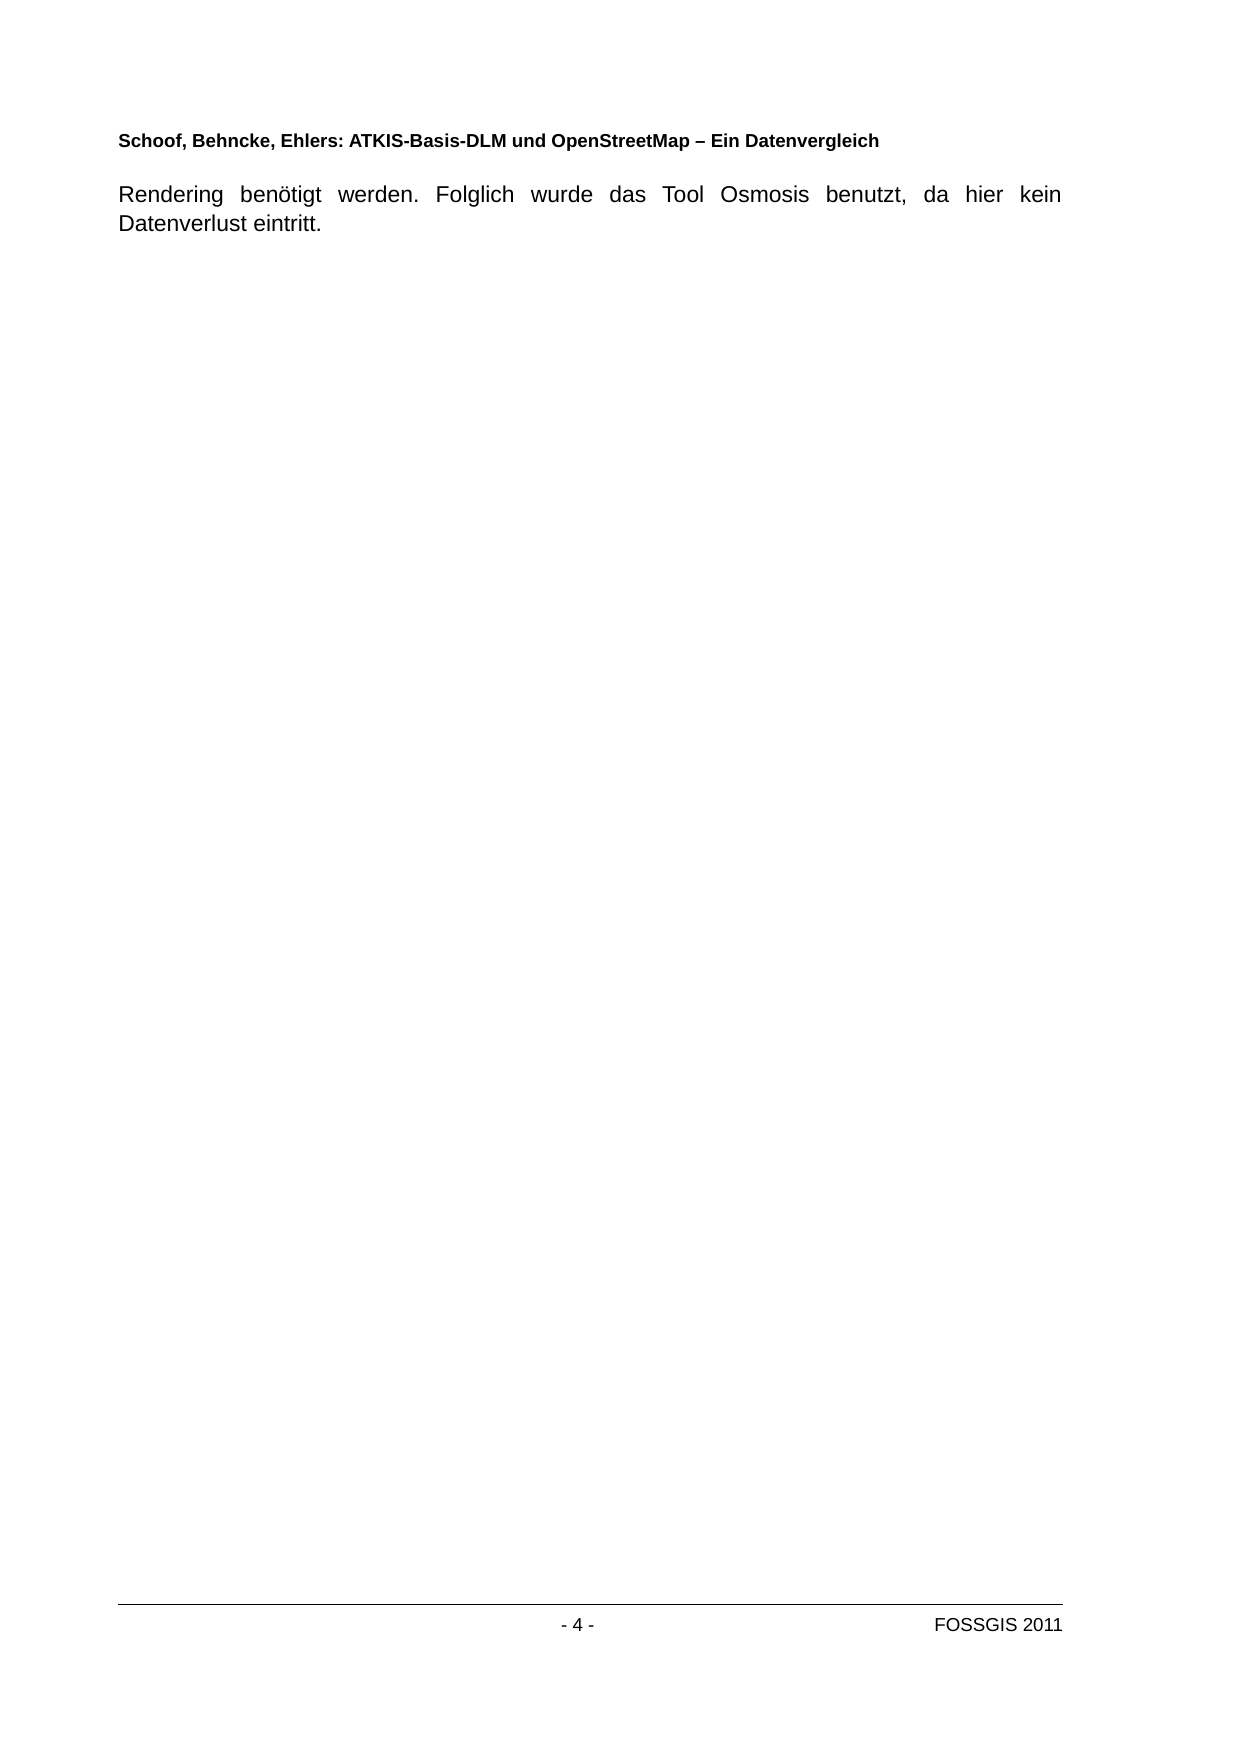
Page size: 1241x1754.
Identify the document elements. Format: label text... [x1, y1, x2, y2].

text Rendering benötigt werden. Folglich wurde das Tool Osmosis benutzt, da hier kein Datenverlust eintritt. [118, 181, 1063, 236]
